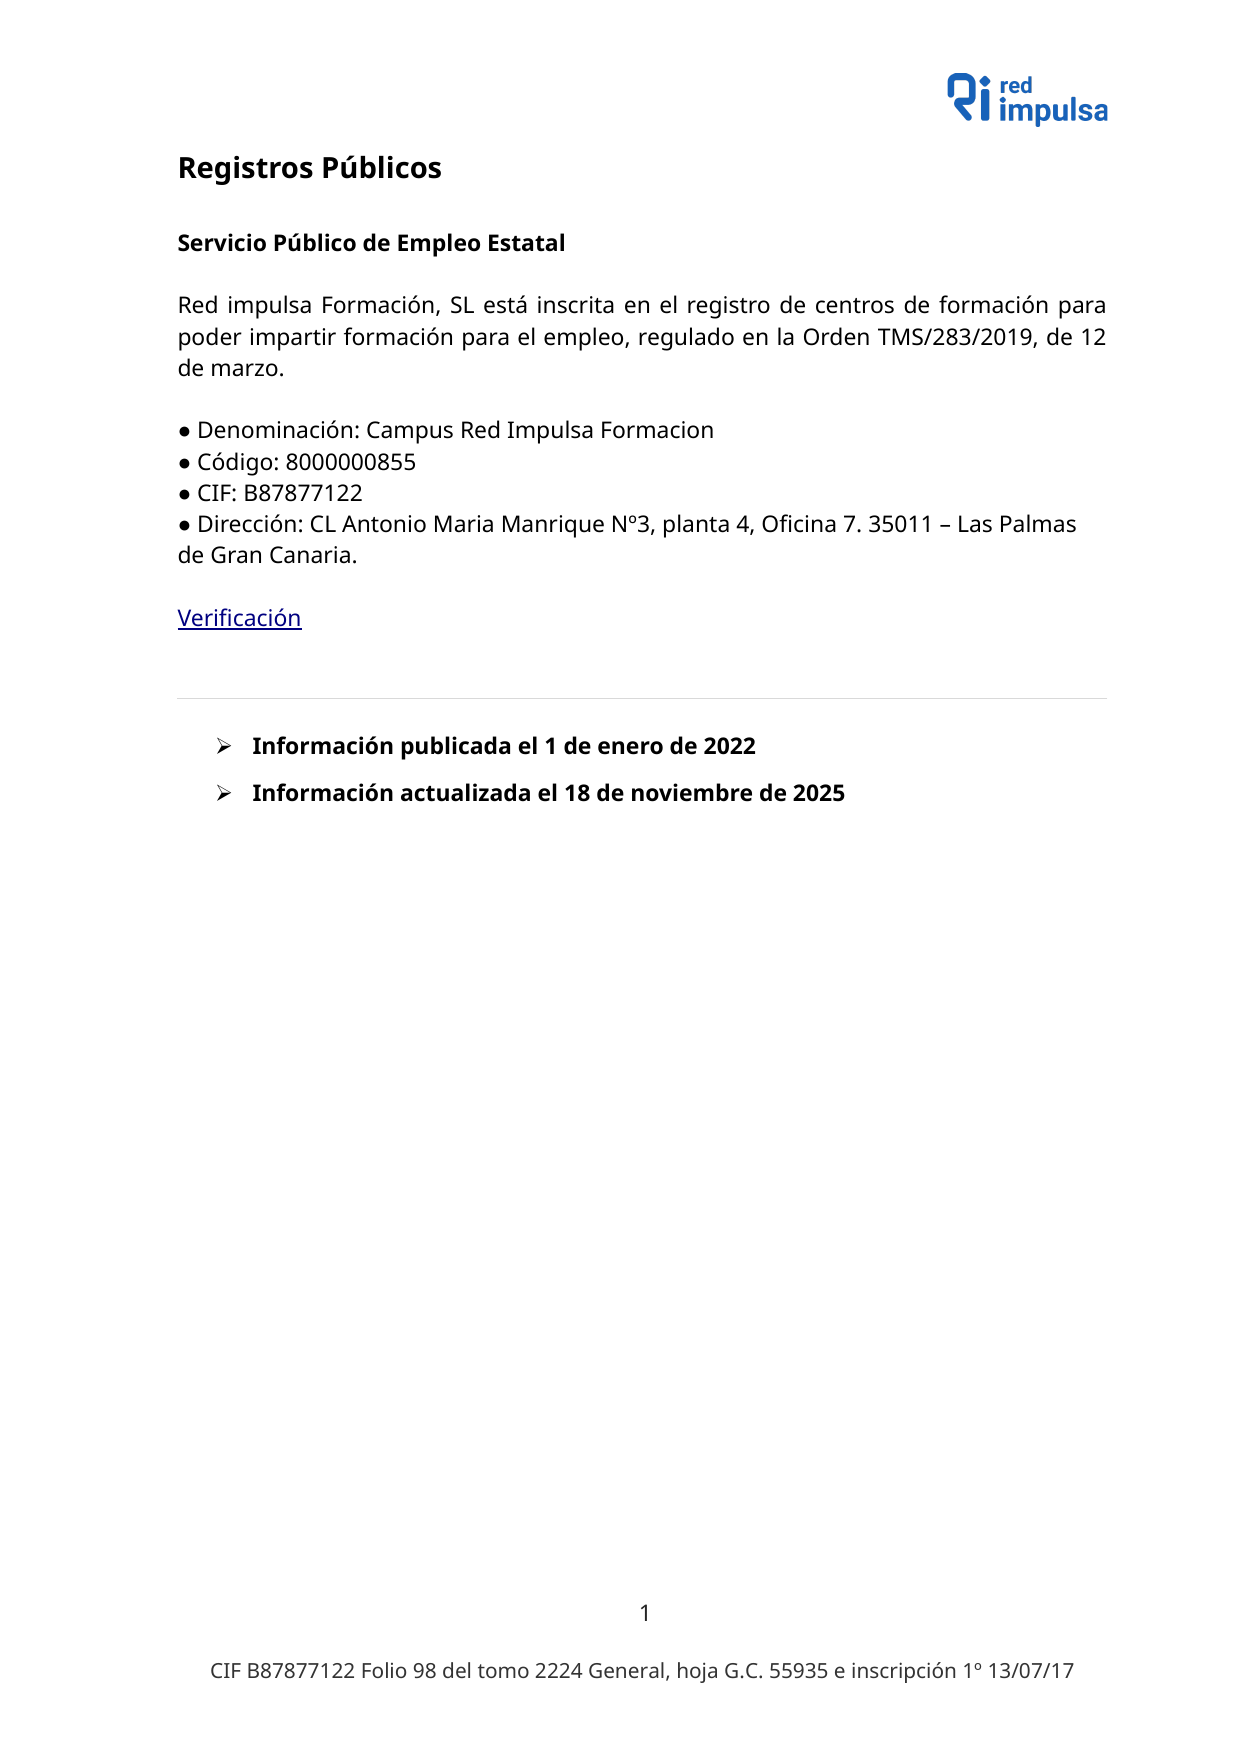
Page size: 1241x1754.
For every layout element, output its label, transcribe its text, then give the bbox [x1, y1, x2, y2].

text Registros Públicos [177, 148, 1107, 187]
text ● Denominación: Campus Red Impulsa Formacion ● Código: 8000000855 ● CIF: B87877122 ● Dirección: CL Antonio Maria Manrique Nº3, planta 4, Oficina 7. 35011 – Las Palmas de Gran Canaria. [177, 414, 1107, 571]
text Verificación [177, 602, 1107, 633]
list Información actualizada el 18 de noviembre de 2025 [215, 776, 1107, 808]
text Servicio Público de Empleo Estatal [177, 227, 1107, 258]
text Red impulsa Formación, SL está inscrita en el registro de centros de formación para poder impartir formación para el empleo, regulado en la Orden TMS/283/2019, de 12 de marzo. [177, 289, 1107, 383]
list Información publicada el 1 de enero de 2022 [215, 729, 1107, 761]
